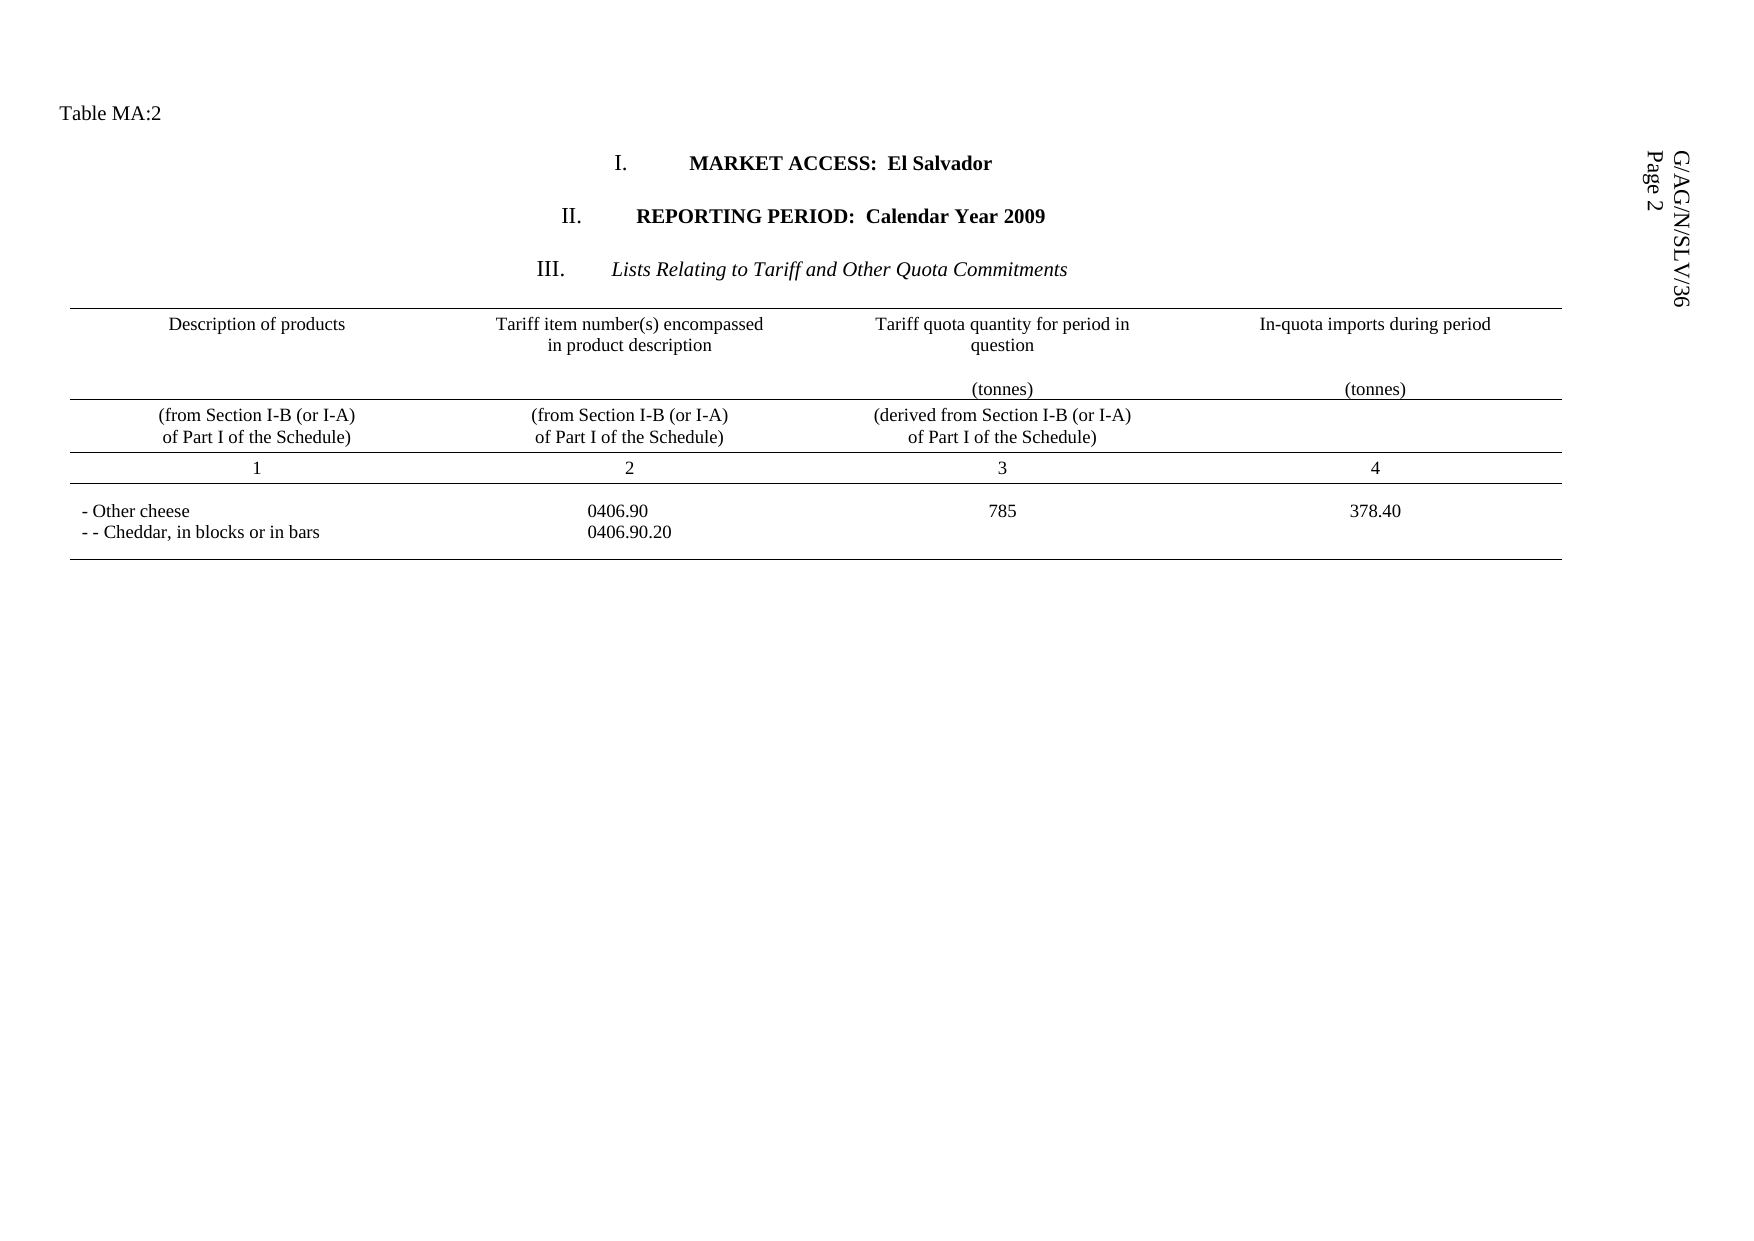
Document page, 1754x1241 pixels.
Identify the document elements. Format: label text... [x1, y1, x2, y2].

table_cell 378.40 [1189, 484, 1562, 558]
table_cell 785 [816, 484, 1189, 558]
table_header Tariff item number(s) encompassed in product description [443, 309, 816, 399]
table_cell 4 [1189, 453, 1562, 482]
table_header In‑quota imports during period (tonnes) [1189, 309, 1562, 399]
table_cell (from Section I‑B (or I‑A) of Part I of the Schedule) [70, 400, 443, 452]
table_cell 0406.90 0406.90.20 [443, 484, 816, 558]
table_cell (derived from Section I‑B (or I‑A) of Part I of the Schedule) [816, 400, 1189, 452]
subtitle MARKET ACCESS: El Salvador [59, 149, 1547, 176]
table_cell 2 [443, 453, 816, 482]
subtitle REPORTING PERIOD: Calendar Year 2009 [59, 202, 1547, 228]
text Table MA:2 [59, 101, 1547, 125]
table_header Tariff quota quantity for period in question (tonnes) [816, 309, 1189, 399]
subtitle Lists Relating to Tariff and Other Quota Commitments [59, 255, 1547, 281]
table_header Description of products [70, 309, 443, 399]
table_cell - Other cheese - - Cheddar, in blocks or in bars [70, 484, 443, 558]
table_cell 1 [70, 453, 443, 482]
table_cell [1189, 400, 1562, 452]
table_cell (from Section I‑B (or I‑A) of Part I of the Schedule) [443, 400, 816, 452]
table_cell 3 [816, 453, 1189, 482]
